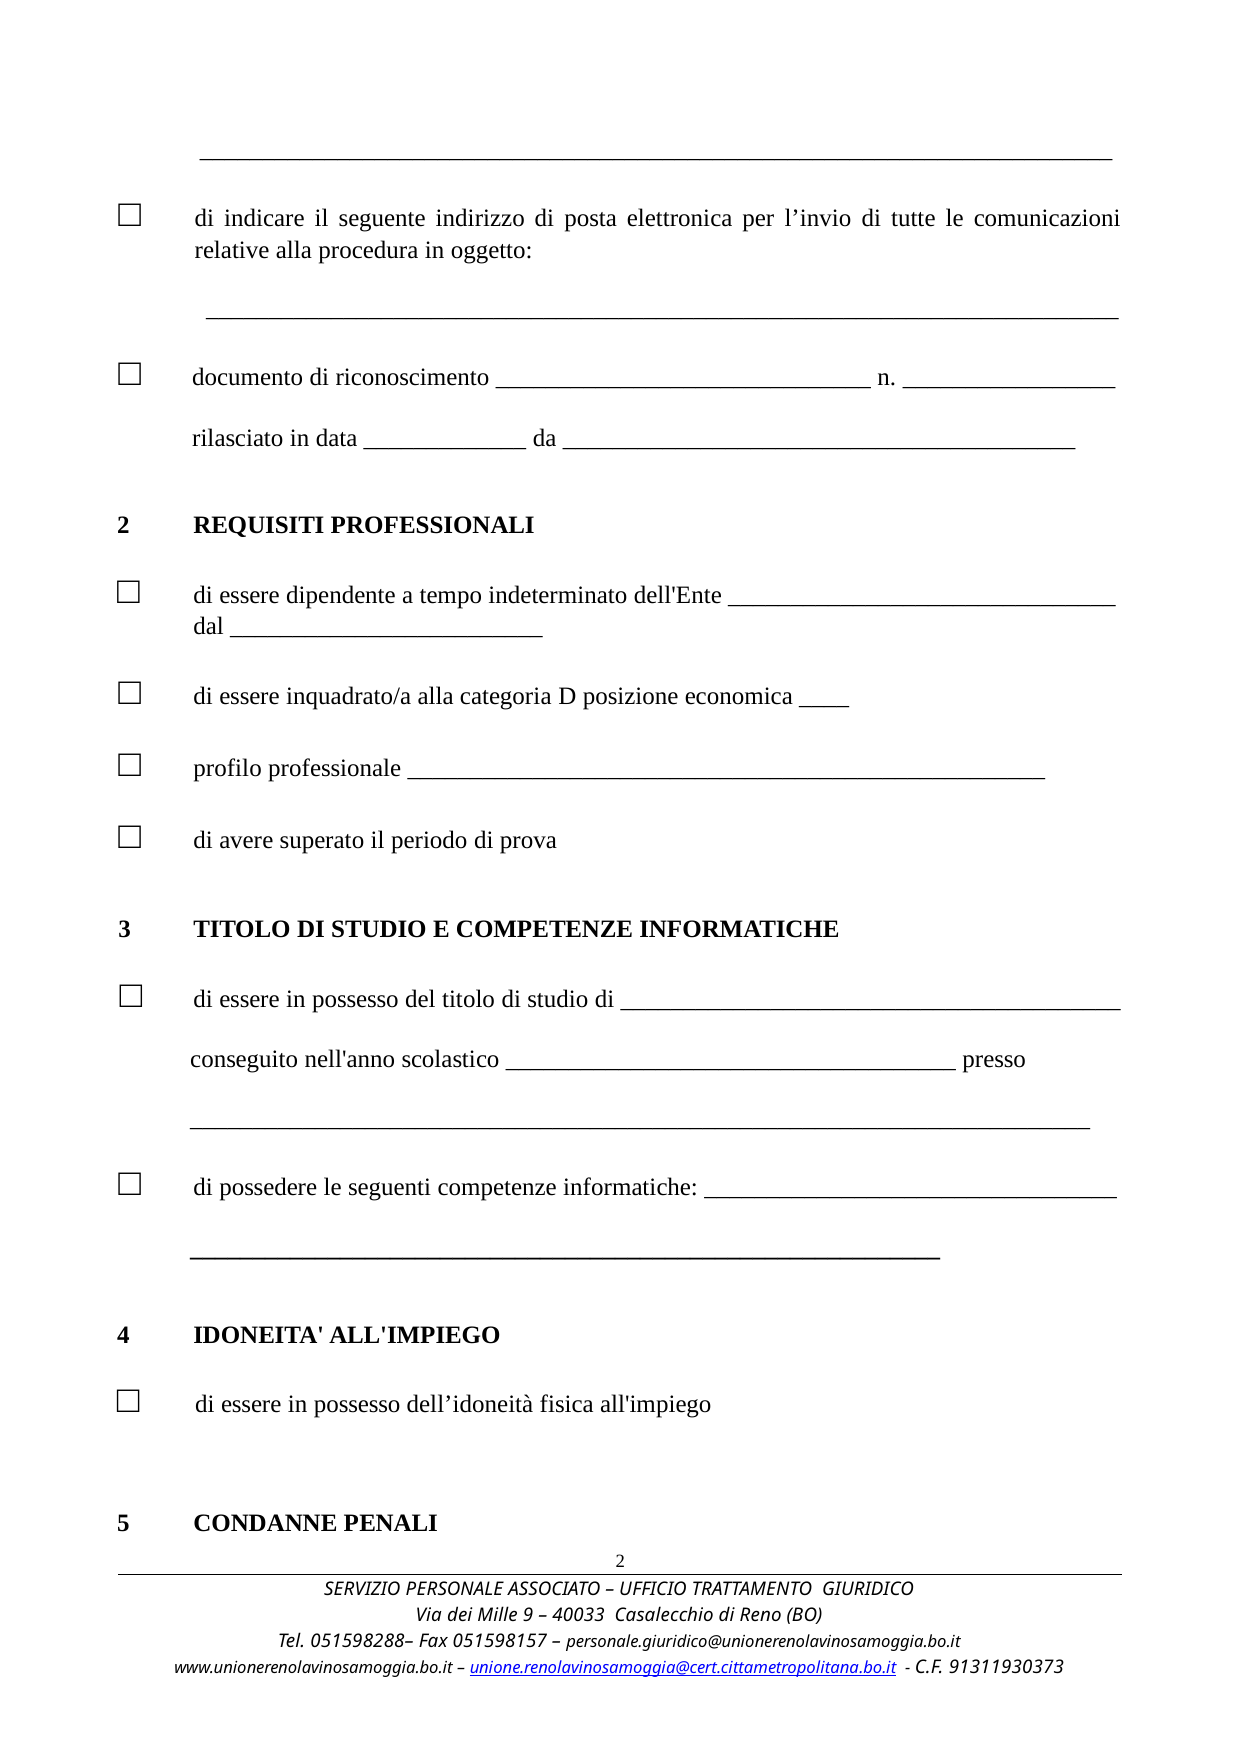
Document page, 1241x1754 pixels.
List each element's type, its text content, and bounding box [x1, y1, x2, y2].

text □ di essere inquadrato/a alla categoria D posizione economica ____ [117, 669, 1122, 712]
text 5 CONDANNE PENALI [117, 1508, 1122, 1537]
text 3 TITOLO DI STUDIO E COMPETENZE INFORMATICHE [118, 914, 1122, 943]
text 4 IDONEITA' ALL'IMPIEGO [117, 1320, 1122, 1349]
text conseguito nell'anno scolastico ____________________________________ presso [118, 1044, 1122, 1073]
text □ di possedere le seguenti competenze informatiche: _________________________________ [118, 1161, 1122, 1203]
text □ documento di riconoscimento ______________________________ n. _________________ [118, 351, 1122, 394]
text □ di indicare il seguente indirizzo di posta elettronica per l’invio di tutte le comunicazioni relative alla procedura in oggetto: [118, 192, 1122, 264]
text ________________________________________________________________________ [118, 1102, 1122, 1131]
text □ di avere superato il periodo di prova [118, 813, 1122, 856]
text □ di essere dipendente a tempo indeterminato dell'Ente _______________________________ [117, 568, 1122, 611]
text _________________________________________________________________________ [122, 293, 1122, 322]
text rilasciato in data _____________ da _________________________________________ [118, 423, 1122, 452]
text □ di essere in possesso dell’idoneità fisica all'impiego [117, 1378, 1122, 1421]
text ____________________________________________________________ [162, 1232, 1122, 1262]
text 2 REQUISITI PROFESSIONALI [117, 510, 1122, 539]
text dal _________________________ [117, 611, 1122, 640]
text □ di essere in possesso del titolo di studio di ________________________________________ [119, 972, 1122, 1015]
text _________________________________________________________________________ [193, 133, 1122, 163]
text □ profilo professionale ___________________________________________________ [118, 741, 1122, 784]
